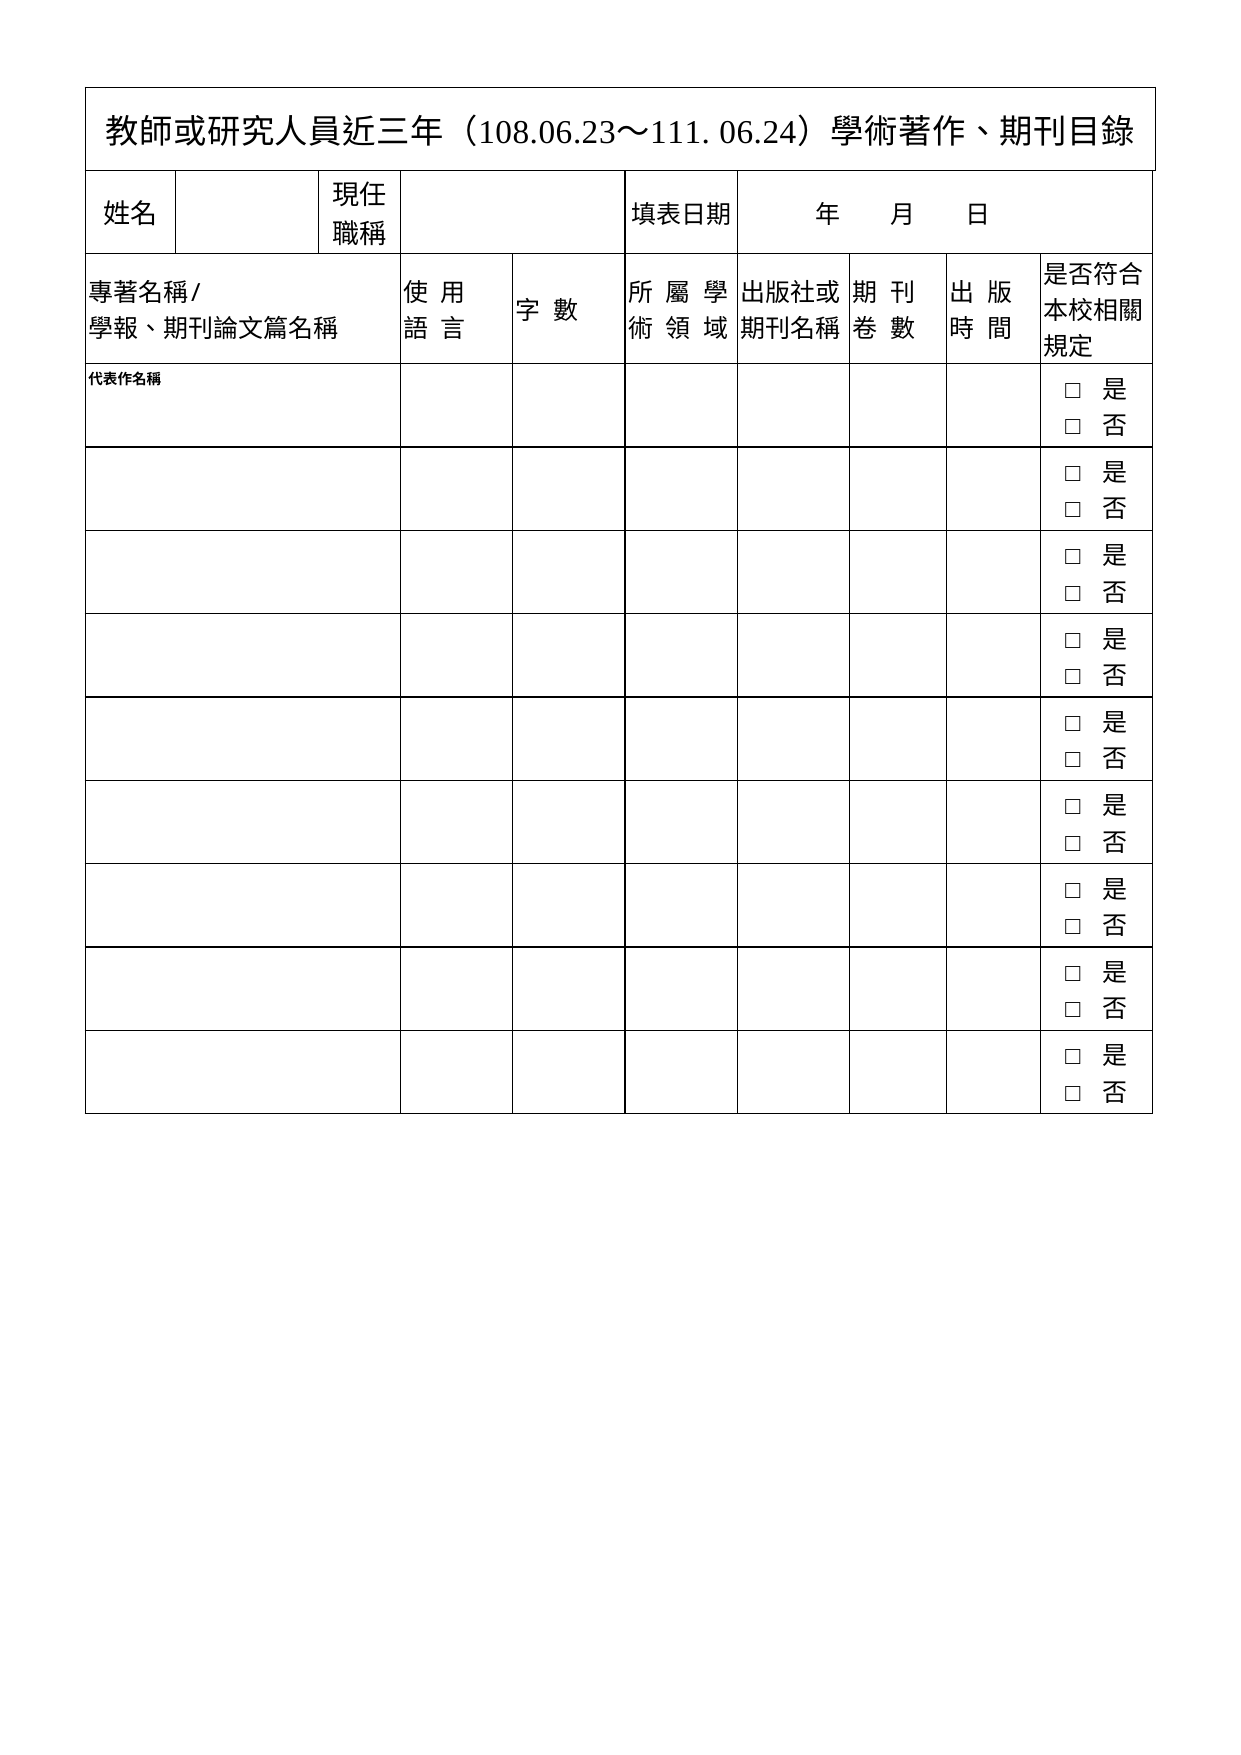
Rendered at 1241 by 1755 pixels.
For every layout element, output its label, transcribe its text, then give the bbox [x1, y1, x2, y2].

table_cell [401, 531, 512, 613]
table_cell [738, 1031, 849, 1113]
table_cell [86, 948, 400, 1030]
table_cell [738, 781, 849, 863]
table_cell [738, 448, 849, 530]
table_cell [626, 864, 737, 946]
table_cell [401, 614, 512, 696]
table_cell [738, 364, 849, 446]
table_cell [947, 948, 1040, 1030]
table_cell [513, 531, 624, 613]
table_cell 是 否 [1041, 864, 1152, 946]
table_cell 是 否 [1041, 614, 1152, 696]
table_cell [513, 614, 624, 696]
table_cell 年 月 日 [738, 171, 1152, 253]
table_cell [947, 364, 1040, 446]
table_cell [86, 781, 400, 863]
table_cell [513, 948, 624, 1030]
table_cell [513, 698, 624, 780]
table_cell 是否符合本校相關規定 [1041, 254, 1152, 363]
table_cell 代表作名稱 [86, 364, 400, 446]
table_cell 是 否 [1041, 1031, 1152, 1113]
table_cell [738, 864, 849, 946]
table_cell [626, 364, 737, 446]
table_header 教師或研究人員近三年（108.06.23～111. 06.24）學術著作、期刊目錄 [86, 88, 1155, 170]
table_cell [850, 448, 946, 530]
table_cell [947, 864, 1040, 946]
table_cell [850, 864, 946, 946]
table_cell [850, 948, 946, 1030]
table_cell [401, 171, 624, 253]
table_cell [947, 781, 1040, 863]
table_cell [850, 364, 946, 446]
table_cell 專著名稱/ 學報、期刊論文篇名稱 [86, 254, 400, 363]
table_cell 是 否 [1041, 698, 1152, 780]
table_cell [738, 948, 849, 1030]
table_cell [947, 531, 1040, 613]
table_cell [947, 614, 1040, 696]
table_cell [850, 781, 946, 863]
table_cell 姓名 [86, 171, 175, 253]
table_cell [513, 1031, 624, 1113]
table_cell 使 用 語 言 [401, 254, 512, 363]
table_cell [626, 614, 737, 696]
table_cell [513, 448, 624, 530]
table_cell 是 否 [1041, 948, 1152, 1030]
table_cell [86, 448, 400, 530]
table_cell [626, 531, 737, 613]
table_cell [513, 364, 624, 446]
table_cell [513, 781, 624, 863]
table_cell [401, 1031, 512, 1113]
table_cell 字 數 [513, 254, 624, 363]
table_cell [626, 1031, 737, 1113]
table_cell [626, 781, 737, 863]
table_cell [738, 698, 849, 780]
table_cell [513, 864, 624, 946]
table_cell [401, 781, 512, 863]
table_cell [86, 698, 400, 780]
table_cell [850, 614, 946, 696]
table_cell 是 否 [1041, 448, 1152, 530]
table_cell 現任 職稱 [319, 171, 400, 253]
table_cell [401, 448, 512, 530]
table_cell [738, 614, 849, 696]
table_cell 期 刊 卷 數 [850, 254, 946, 363]
table_cell [86, 614, 400, 696]
table_cell [738, 531, 849, 613]
table_cell [626, 948, 737, 1030]
table_cell [401, 948, 512, 1030]
table_cell 填表日期 [626, 171, 737, 253]
table_cell 是 否 [1041, 364, 1152, 446]
table_cell [401, 698, 512, 780]
table_cell [401, 364, 512, 446]
table_cell [176, 171, 318, 253]
table_cell 出版社或期刊名稱 [738, 254, 849, 363]
table_cell [401, 864, 512, 946]
table_cell [850, 531, 946, 613]
table_cell [947, 1031, 1040, 1113]
table_cell [947, 698, 1040, 780]
table_cell 所 屬 學 術 領 域 [626, 254, 737, 363]
table_cell 出 版 時 間 [947, 254, 1040, 363]
table_cell [626, 448, 737, 530]
table_cell [626, 698, 737, 780]
table_cell [850, 698, 946, 780]
table_cell [86, 1031, 400, 1113]
table_cell [86, 864, 400, 946]
table_cell [850, 1031, 946, 1113]
table_cell [86, 531, 400, 613]
table_cell 是 否 [1041, 531, 1152, 613]
table_cell [947, 448, 1040, 530]
table_cell 是 否 [1041, 781, 1152, 863]
